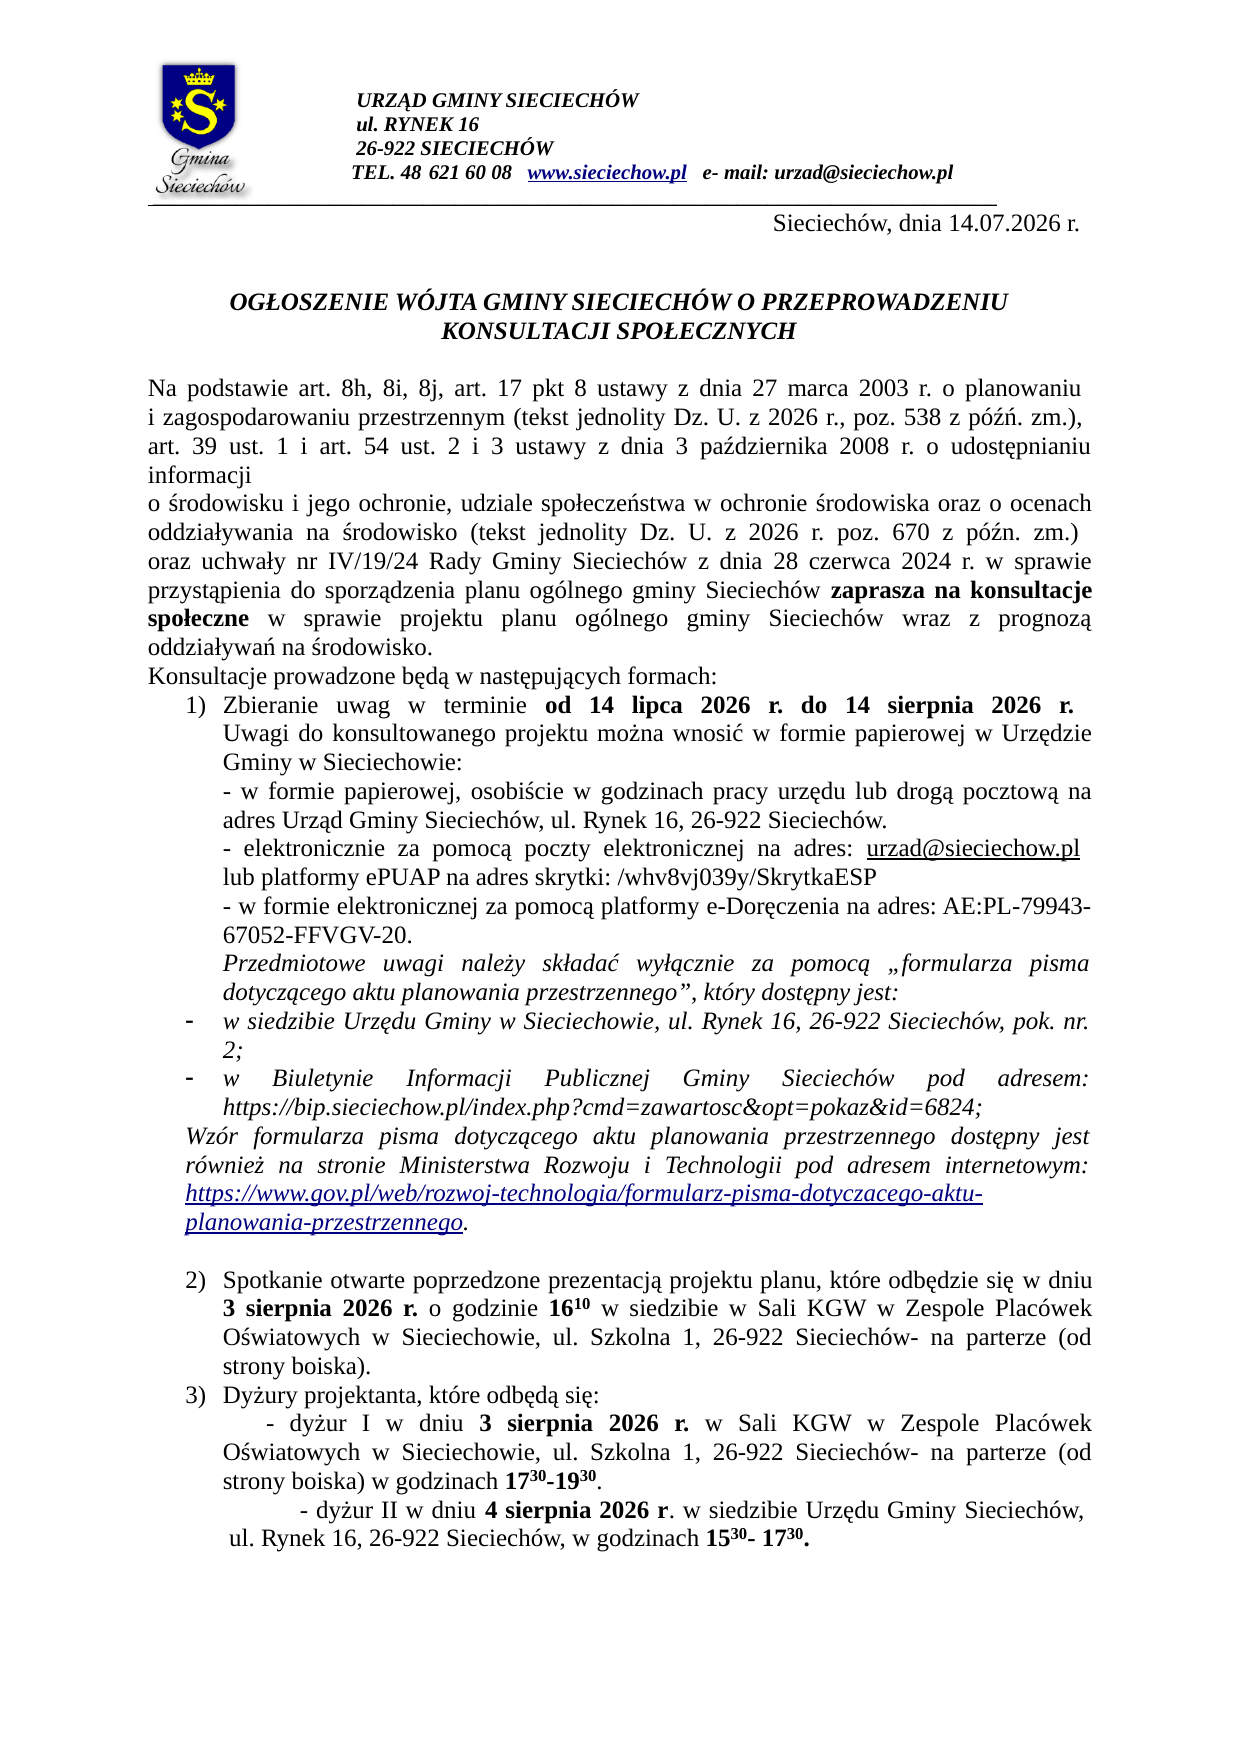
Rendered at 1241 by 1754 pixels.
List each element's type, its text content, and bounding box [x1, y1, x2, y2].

text URZĄD GMINY SIECIECHÓW [254, 88, 1093, 112]
text Wzór formularza pisma dotyczącego aktu planowania przestrzennego dostępny jest również na stronie Ministerstwa Rozwoju i Technologii pod adresem internetowym: https://www.gov.pl/web/rozwoj-technologia/formularz-pisma-dotyczacego-aktu-planowania-przestrzennego. [185, 1121, 1093, 1236]
text - w formie papierowej, osobiście w godzinach pracy urzędu lub drogą pocztową na adres Urząd Gminy Sieciechów, ul. Rynek 16, 26-922 Sieciechów. [223, 776, 1093, 833]
list Zbieranie uwag w terminie od 14 lipca 2026 r. do 14 sierpnia 2026 r. Uwagi do konsultowanego projektu można wnosić w formie papierowej w Urzędzie Gminy w Sieciechowie: [185, 690, 1093, 776]
text Sieciechów, dnia 14.07.2026 r. [148, 208, 1093, 237]
text _________________________________________________________________________________ [148, 184, 1093, 208]
text OGŁOSZENIE WÓJTA GMINY SIECIECHÓW O PRZEPROWADZENIU KONSULTACJI SPOŁECZNYCH [148, 287, 1093, 345]
text Konsultacje prowadzone będą w następujących formach: [148, 661, 1093, 690]
text - elektronicznie za pomocą poczty elektronicznej na adres: urzad@sieciechow.pl lub platformy ePUAP na adres skrytki: /whv8vj039y/SkrytkaESP [223, 833, 1093, 891]
list w siedzibie Urzędu Gminy w Sieciechowie, ul. Rynek 16, 26-922 Sieciechów, pok. nr. 2; [185, 1006, 1093, 1063]
list w Biuletynie Informacji Publicznej Gminy Sieciechów pod adresem: https://bip.sieciechow.pl/index.php?cmd=zawartosc&opt=pokaz&id=6824; [185, 1063, 1093, 1121]
text Na podstawie art. 8h, 8i, 8j, art. 17 pkt 8 ustawy z dnia 27 marca 2003 r. o planowaniu i zagospodarowaniu przestrzennym (tekst jednolity Dz. U. z 2026 r., poz. 538 z późń. zm.), art. 39 ust. 1 i art. 54 ust. 2 i 3 ustawy z dnia 3 października 2008 r. o udostępnianiu informacji o środowisku i jego ochronie, udziale społeczeństwa w ochronie środowiska oraz o ocenach oddziaływania na środowisko (tekst jednolity Dz. U. z 2026 r. poz. 670 z późn. zm.) oraz uchwały nr IV/19/24 Rady Gminy Sieciechów z dnia 28 czerwca 2024 r. w sprawie przystąpienia do sporządzenia planu ogólnego gminy Sieciechów zaprasza na konsultacje społeczne w sprawie projektu planu ogólnego gminy Sieciechów wraz z prognozą oddziaływań na środowisko. [148, 373, 1093, 661]
list Dyżury projektanta, które odbędą się: [185, 1380, 1093, 1408]
text Przedmiotowe uwagi należy składać wyłącznie za pomocą „formularza pisma dotyczącego aktu planowania przestrzennego”, który dostępny jest: [223, 948, 1093, 1006]
list Spotkanie otwarte poprzedzone prezentacją projektu planu, które odbędzie się w dniu 3 sierpnia 2026 r. o godzinie 1610 w siedzibie w Sali KGW w Zespole Placówek Oświatowych w Sieciechowie, ul. Szkolna 1, 26-922 Sieciechów- na parterze (od strony boiska). [185, 1265, 1093, 1380]
text - w formie elektronicznej za pomocą platformy e-Doręczenia na adres: AE:PL-79943-67052-FFVGV-20. [223, 891, 1093, 948]
text 26-922 SIECIECHÓW [254, 136, 1093, 160]
text TEL. 48 621 60 08 www.sieciechow.pl e- mail: urzad@sieciechow.pl [254, 160, 1093, 184]
text - dyżur I w dniu 3 sierpnia 2026 r. w Sali KGW w Zespole Placówek Oświatowych w Sieciechowie, ul. Szkolna 1, 26-922 Sieciechów- na parterze (od strony boiska) w godzinach 1730-1930. [223, 1408, 1093, 1495]
text ul. RYNEK 16 [254, 112, 1093, 136]
text - dyżur II w dniu 4 sierpnia 2026 r. w siedzibie Urzędu Gminy Sieciechów, ul. Rynek 16, 26-922 Sieciechów, w godzinach 1530- 1730. [148, 1495, 1093, 1552]
